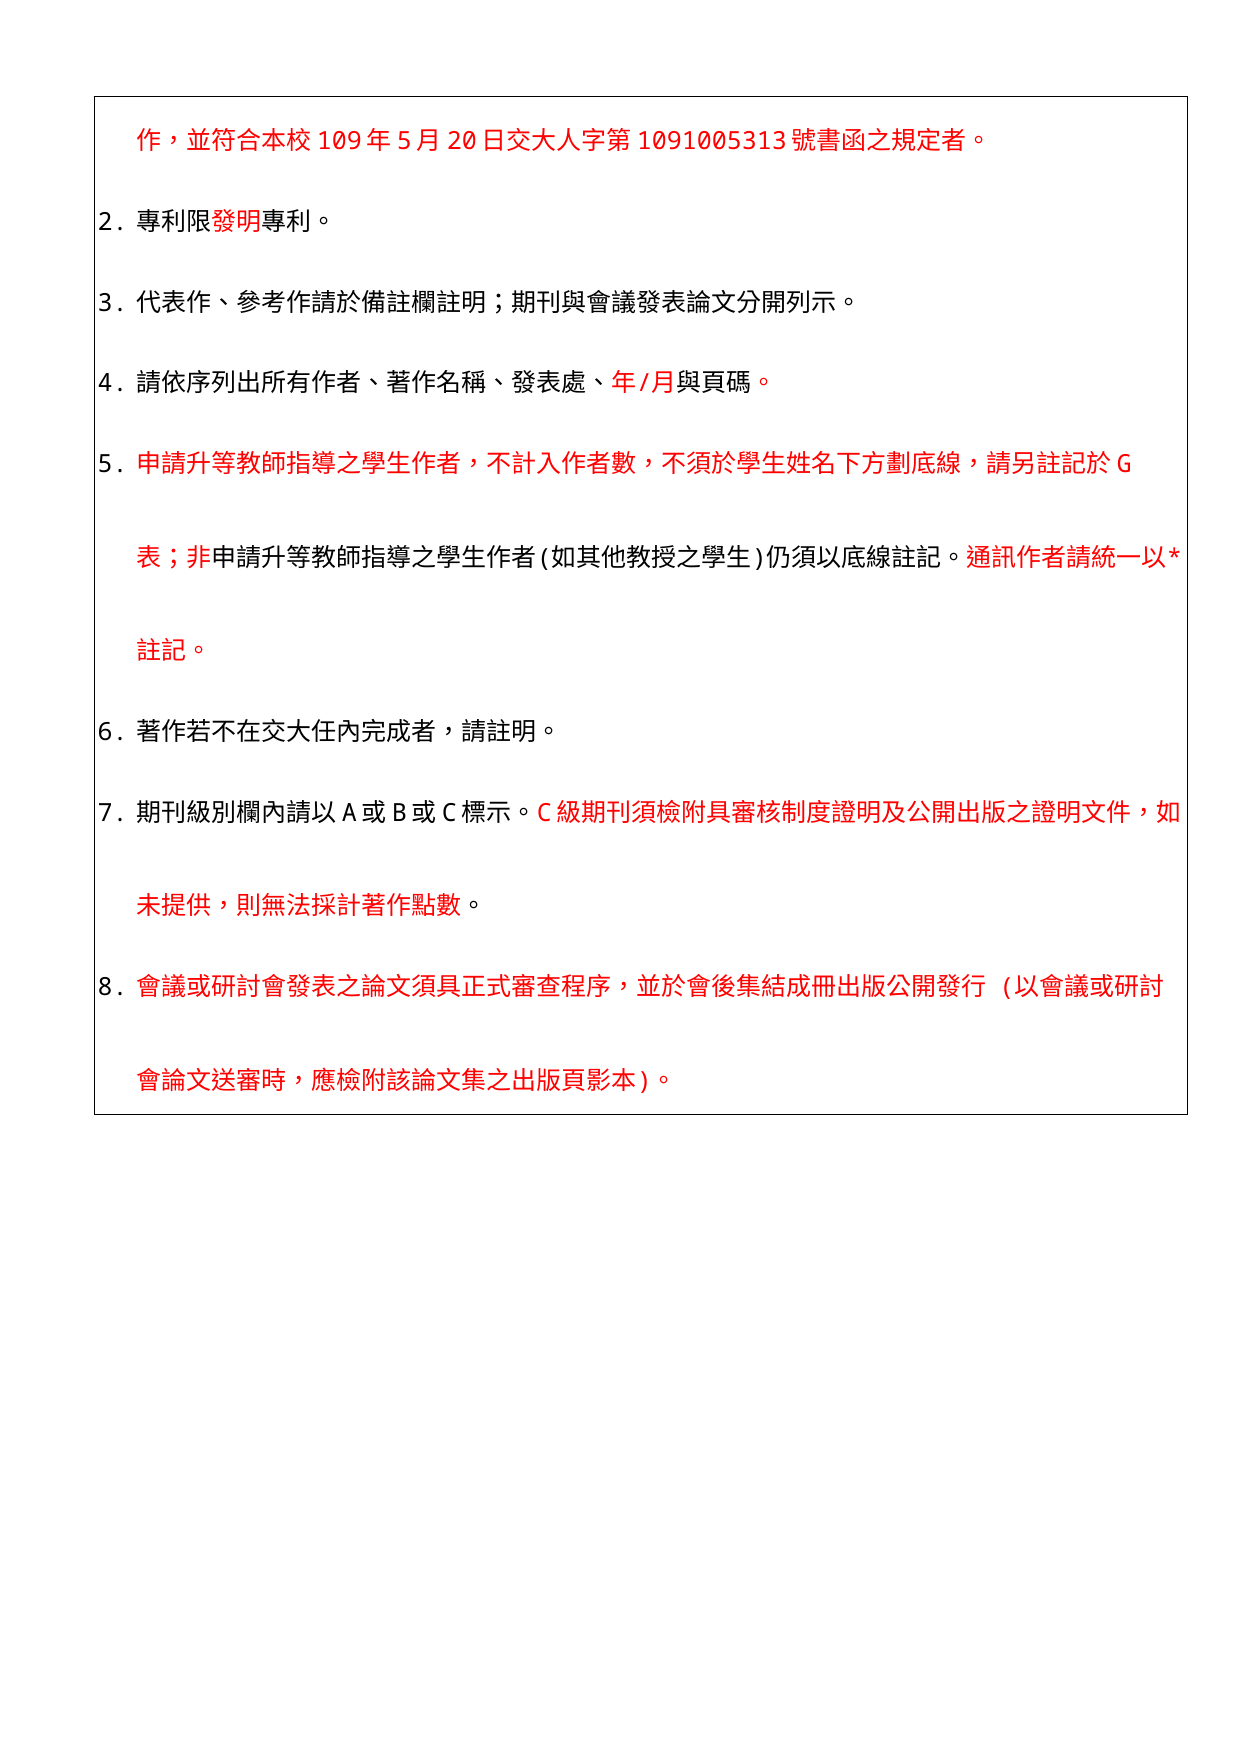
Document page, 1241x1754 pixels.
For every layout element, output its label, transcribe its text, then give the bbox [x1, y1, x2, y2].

table_header 作，並符合本校109年5月20日交大人字第1091005313號書函之規定者。 專利限發明專利。 代表作、參考作請於備註欄註明；期刊與會議發表論文分開列示。 請依序列出所有作者、著作名稱、發表處、年/月與頁碼。 申請升等教師指導之學生作者，不計入作者數，不須於學生姓名下方劃底線，請另註記於G表；非申請升等教師指導之學生作者(如其他教授之學生)仍須以底線註記。通訊作者請統一以*註記。 著作若不在交大任內完成者，請註明。 期刊級別欄內請以A或B或C標示。C級期刊須檢附具審核制度證明及公開出版之證明文件，如未提供，則無法採計著作點數。 會議或研討會發表之論文須具正式審查程序，並於會後集結成冊出版公開發行 (以會議或研討會論文送審時，應檢附該論文集之出版頁影本)。 [95, 97, 1187, 1113]
